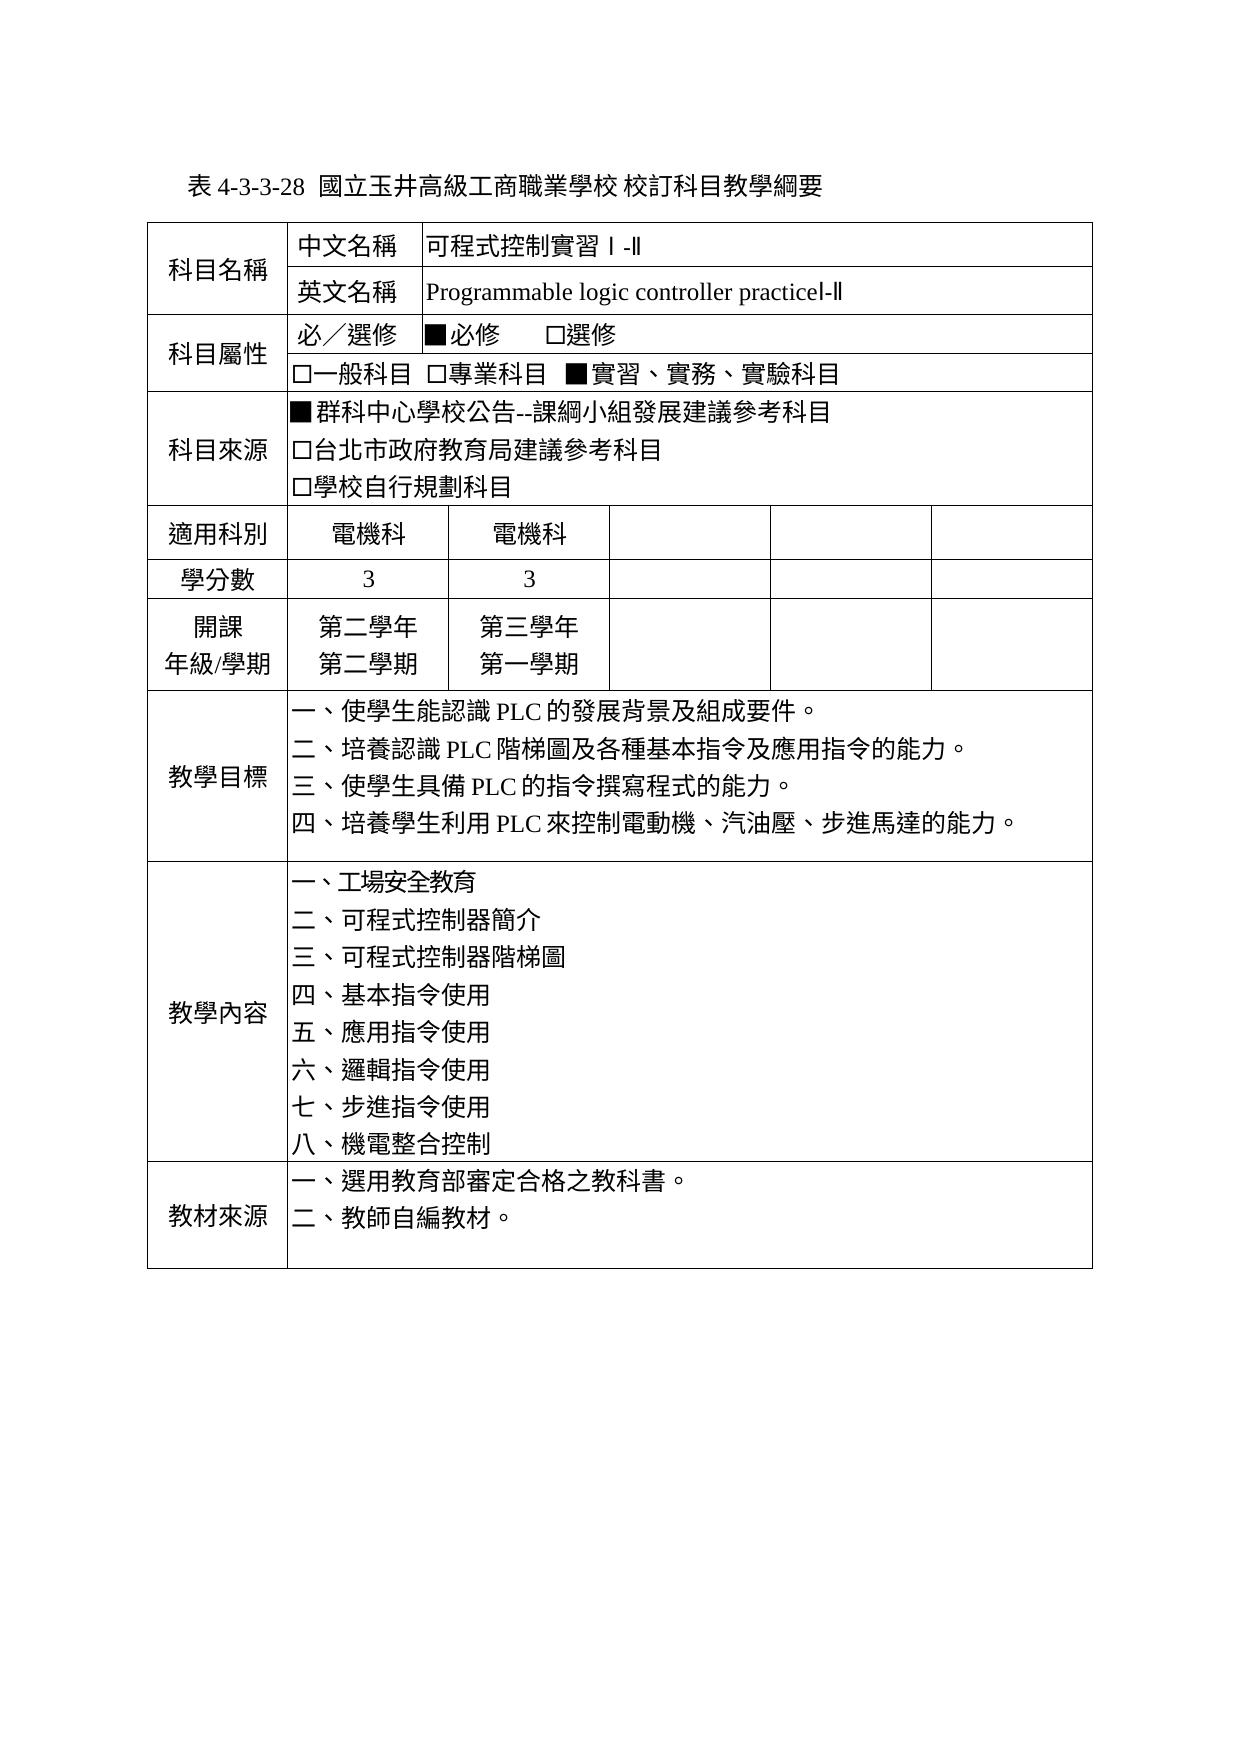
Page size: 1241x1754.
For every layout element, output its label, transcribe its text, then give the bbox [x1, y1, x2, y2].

table_cell [771, 560, 931, 597]
table_cell [932, 560, 1092, 597]
table_cell 一、工場安全教育 二、可程式控制器簡介 三、可程式控制器階梯圖 四、基本指令使用 五、應用指令使用 六、邏輯指令使用 七、步進指令使用 八、機電整合控制 [288, 862, 1092, 1161]
table_cell [610, 599, 770, 690]
text 表4-3-3-28 國立玉井高級工商職業學校 校訂科目教學綱要 [187, 166, 1053, 203]
table_cell [771, 506, 931, 559]
table_cell 3 [449, 560, 609, 597]
table_cell 學分數 [148, 560, 287, 597]
table_cell 一般科目 專業科目 實習、實務、實驗科目 [288, 354, 1092, 391]
table_cell 開課 年級/學期 [148, 599, 287, 690]
table_header 可程式控制實習Ⅰ-Ⅱ [423, 223, 1092, 266]
table_cell 科目來源 [148, 392, 287, 504]
table_cell 3 [288, 560, 448, 597]
table_cell 群科中心學校公告--課綱小組發展建議參考科目 台北市政府教育局建議參考科目 學校自行規劃科目 [288, 392, 1092, 504]
table_cell [610, 506, 770, 559]
table_cell 電機科 [288, 506, 448, 559]
table_cell 第三學年 第一學期 [449, 599, 609, 690]
table_cell 適用科別 [148, 506, 287, 559]
table_cell Programmable logic controller practiceⅠ-Ⅱ [423, 267, 1092, 314]
table_header 中文名稱 [288, 223, 422, 266]
table_cell 一、使學生能認識PLC的發展背景及組成要件。 二、培養認識PLC階梯圖及各種基本指令及應用指令的能力。 三、使學生具備PLC的指令撰寫程式的能力。 四、培養學生利用PLC來控制電動機、汽油壓、步進馬達的能力。 [288, 691, 1092, 861]
table_cell 英文名稱 [288, 267, 422, 314]
table_cell 教材來源 [148, 1162, 287, 1268]
table_cell 教學目標 [148, 691, 287, 861]
table_header 科目名稱 [148, 223, 287, 314]
table_cell [932, 599, 1092, 690]
table_cell [610, 560, 770, 597]
table_cell [771, 599, 931, 690]
table_cell 必／選修 [288, 315, 422, 352]
table_cell 電機科 [449, 506, 609, 559]
table_cell [932, 506, 1092, 559]
table_cell 一、選用教育部審定合格之教科書。 二、教師自編教材。 [288, 1162, 1092, 1268]
table_cell 科目屬性 [148, 315, 287, 391]
table_cell 第二學年 第二學期 [288, 599, 448, 690]
table_cell 必修 選修 [423, 315, 1092, 352]
table_cell 教學內容 [148, 862, 287, 1161]
